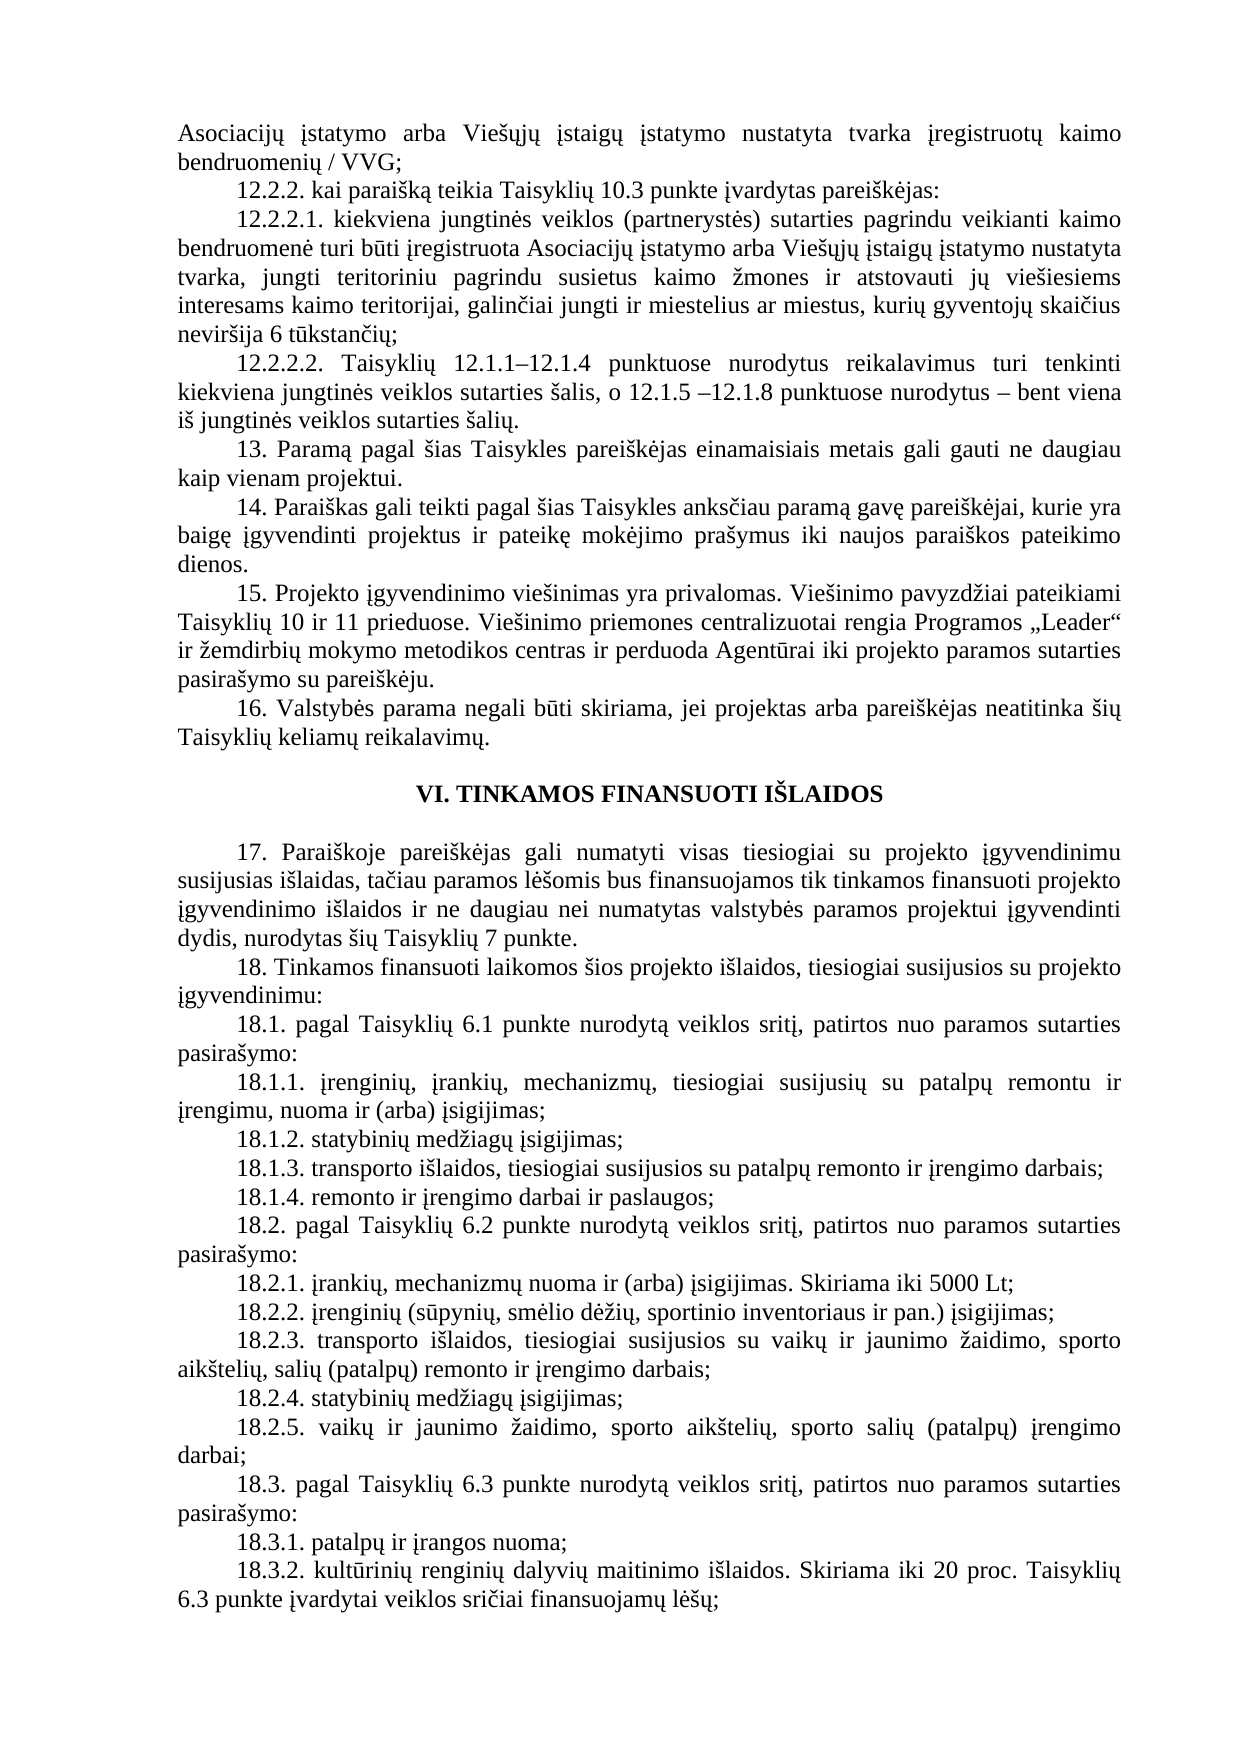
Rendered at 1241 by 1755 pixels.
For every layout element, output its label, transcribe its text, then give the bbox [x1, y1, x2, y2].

text 18.1.4. remonto ir įrengimo darbai ir paslaugos; [177, 1182, 1122, 1211]
text 18.2.1. įrankių, mechanizmų nuoma ir (arba) įsigijimas. Skiriama iki 5000 Lt; [177, 1268, 1122, 1297]
text 18. Tinkamos finansuoti laikomos šios projekto išlaidos, tiesiogiai susijusios su projekto įgyvendinimu: [177, 952, 1122, 1009]
text 12.2.2. kai paraišką teikia Taisyklių 10.3 punkte įvardytas pareiškėjas: [177, 176, 1122, 204]
text 18.3. pagal Taisyklių 6.3 punkte nurodytą veiklos sritį, patirtos nuo paramos sutarties pasirašymo: [177, 1469, 1122, 1527]
text 18.3.2. kultūrinių renginių dalyvių maitinimo išlaidos. Skiriama iki 20 proc. Taisyklių 6.3 punkte įvardytai veiklos sričiai finansuojamų lėšų; [177, 1556, 1122, 1613]
text 18.3.1. patalpų ir įrangos nuoma; [177, 1527, 1122, 1556]
text 18.1.1. įrenginių, įrankių, mechanizmų, tiesiogiai susijusių su patalpų remontu ir įrengimu, nuoma ir (arba) įsigijimas; [177, 1067, 1122, 1124]
text 18.2. pagal Taisyklių 6.2 punkte nurodytą veiklos sritį, patirtos nuo paramos sutarties pasirašymo: [177, 1211, 1122, 1268]
text 18.2.2. įrenginių (sūpynių, smėlio dėžių, sportinio inventoriaus ir pan.) įsigijimas; [177, 1297, 1122, 1326]
text 18.2.4. statybinių medžiagų įsigijimas; [177, 1383, 1122, 1412]
text Asociacijų įstatymo arba Viešųjų įstaigų įstatymo nustatyta tvarka įregistruotų kaimo bendruomenių / VVG; [177, 118, 1122, 176]
text 16. Valstybės parama negali būti skiriama, jei projektas arba pareiškėjas neatitinka šių Taisyklių keliamų reikalavimų. [177, 693, 1122, 751]
text 13. Paramą pagal šias Taisykles pareiškėjas einamaisiais metais gali gauti ne daugiau kaip vienam projektui. [177, 434, 1122, 492]
text VI. TINKAMOS FINANSUOTI IŠLAIDOS [177, 779, 1122, 808]
text 18.1.3. transporto išlaidos, tiesiogiai susijusios su patalpų remonto ir įrengimo darbais; [177, 1153, 1122, 1182]
text 12.2.2.1. kiekviena jungtinės veiklos (partnerystės) sutarties pagrindu veikianti kaimo bendruomenė turi būti įregistruota Asociacijų įstatymo arba Viešųjų įstaigų įstatymo nustatyta tvarka, jungti teritoriniu pagrindu susietus kaimo žmones ir atstovauti jų viešiesiems interesams kaimo teritorijai, galinčiai jungti ir miestelius ar miestus, kurių gyventojų skaičius neviršija 6 tūkstančių; [177, 204, 1122, 348]
text 12.2.2.2. Taisyklių 12.1.1–12.1.4 punktuose nurodytus reikalavimus turi tenkinti kiekviena jungtinės veiklos sutarties šalis, o 12.1.5 –12.1.8 punktuose nurodytus – bent viena iš jungtinės veiklos sutarties šalių. [177, 348, 1122, 434]
text 18.1. pagal Taisyklių 6.1 punkte nurodytą veiklos sritį, patirtos nuo paramos sutarties pasirašymo: [177, 1009, 1122, 1067]
text 18.2.5. vaikų ir jaunimo žaidimo, sporto aikštelių, sporto salių (patalpų) įrengimo darbai; [177, 1412, 1122, 1469]
text 17. Paraiškoje pareiškėjas gali numatyti visas tiesiogiai su projekto įgyvendinimu susijusias išlaidas, tačiau paramos lėšomis bus finansuojamos tik tinkamos finansuoti projekto įgyvendinimo išlaidos ir ne daugiau nei numatytas valstybės paramos projektui įgyvendinti dydis, nurodytas šių Taisyklių 7 punkte. [177, 837, 1122, 952]
text 18.1.2. statybinių medžiagų įsigijimas; [177, 1124, 1122, 1153]
text 14. Paraiškas gali teikti pagal šias Taisykles anksčiau paramą gavę pareiškėjai, kurie yra baigę įgyvendinti projektus ir pateikę mokėjimo prašymus iki naujos paraiškos pateikimo dienos. [177, 492, 1122, 578]
text 18.2.3. transporto išlaidos, tiesiogiai susijusios su vaikų ir jaunimo žaidimo, sporto aikštelių, salių (patalpų) remonto ir įrengimo darbais; [177, 1326, 1122, 1383]
text 15. Projekto įgyvendinimo viešinimas yra privalomas. Viešinimo pavyzdžiai pateikiami Taisyklių 10 ir 11 prieduose. Viešinimo priemones centralizuotai rengia Programos „Leader“ ir žemdirbių mokymo metodikos centras ir perduoda Agentūrai iki projekto paramos sutarties pasirašymo su pareiškėju. [177, 578, 1122, 693]
